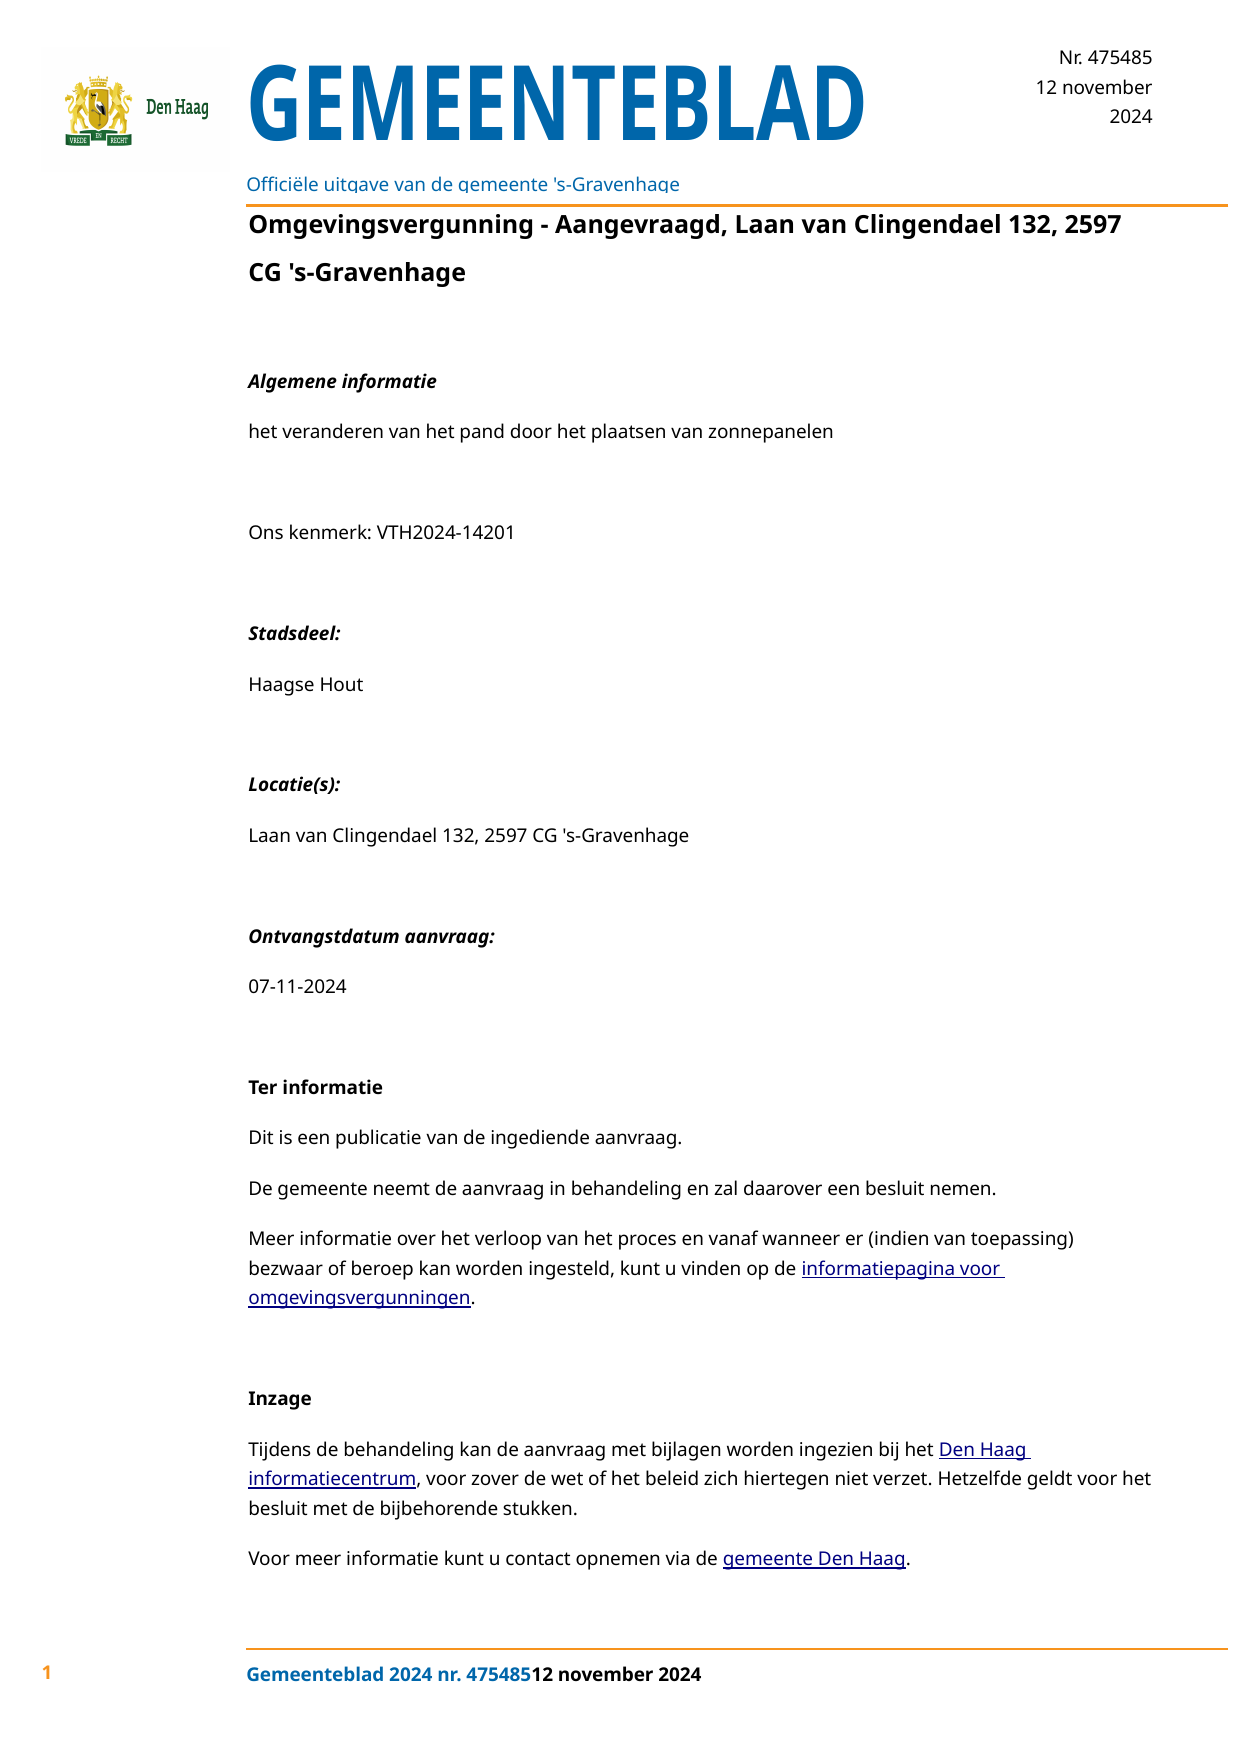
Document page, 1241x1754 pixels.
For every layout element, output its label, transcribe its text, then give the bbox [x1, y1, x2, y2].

picture [41, 47, 231, 172]
text 07-11-2024 [248, 973, 1152, 999]
text Ter informatie [248, 1074, 1152, 1100]
text Ons kenmerk: VTH2024-14201 [248, 519, 1152, 545]
text Dit is een publicatie van de ingediende aanvraag. [248, 1124, 1152, 1150]
text Algemene informatie [248, 368, 1152, 394]
text De gemeente neemt de aanvraag in behandeling en zal daarover een besluit nemen. [248, 1175, 1152, 1201]
text het veranderen van het pand door het plaatsen van zonnepanelen [248, 419, 1152, 444]
text Inzage [248, 1385, 1152, 1411]
text Voor meer informatie kunt u contact opnemen via de gemeente Den Haag. [248, 1545, 1152, 1571]
text Haagse Hout [248, 671, 1152, 697]
text Tijdens de behandeling kan de aanvraag met bijlagen worden ingezien bij het Den Haag informatiecentrum, voor zover de wet of het beleid zich hiertegen niet verzet. Hetzelfde geldt voor het besluit met de bijbehorende stukken. [248, 1436, 1152, 1521]
text Laan van Clingendael 132, 2597 CG 's-Gravenhage [248, 822, 1152, 848]
text Stadsdeel: [248, 620, 1152, 646]
text Locatie(s): [248, 772, 1152, 797]
text Omgevingsvergunning - Aangevraagd, Laan van Clingendael 132, 2597 CG 's-Gravenhage [248, 207, 1152, 288]
text Meer informatie over het verloop van het proces en vanaf wanneer er (indien van toepassing) bezwaar of beroep kan worden ingesteld, kunt u vinden op de informatiepagina voor omgevingsvergunningen. [248, 1225, 1152, 1310]
text Ontvangstdatum aanvraag: [248, 923, 1152, 949]
